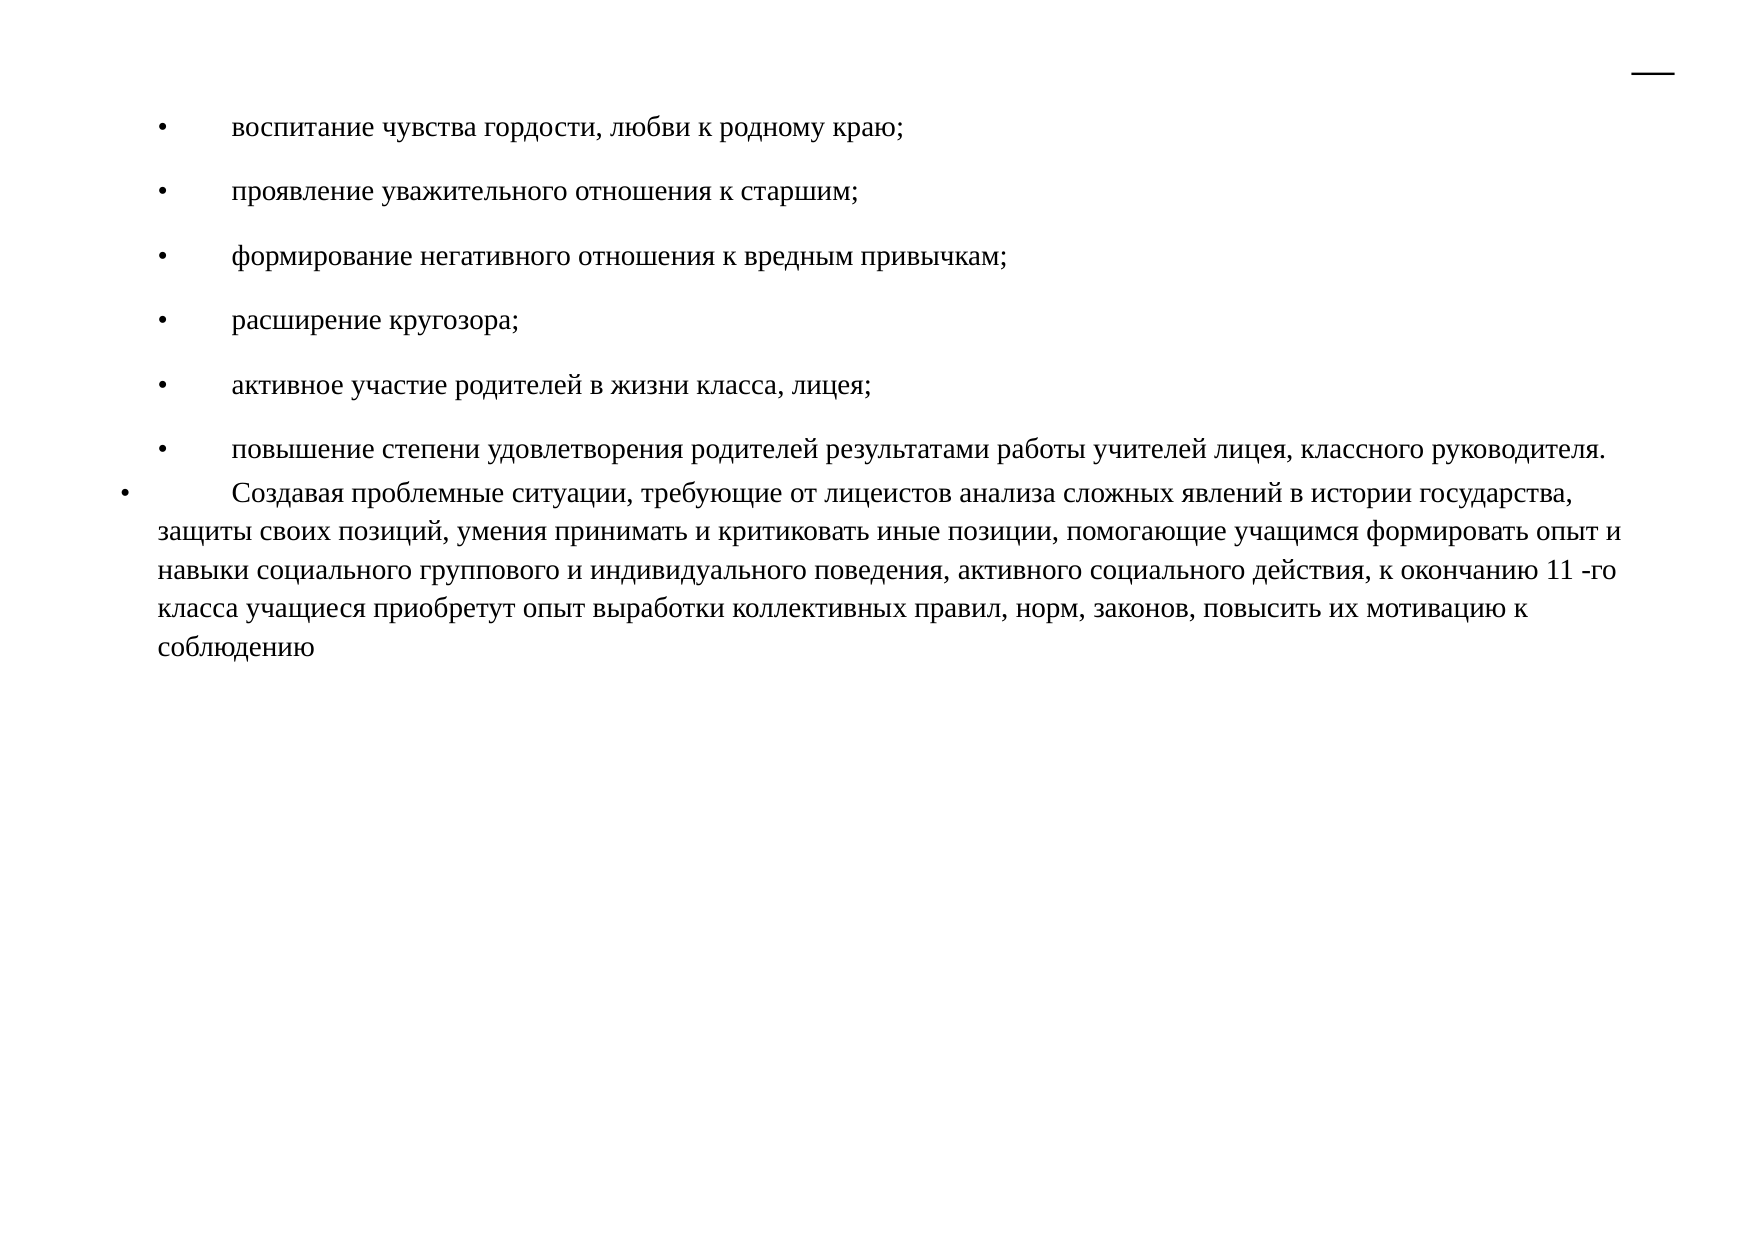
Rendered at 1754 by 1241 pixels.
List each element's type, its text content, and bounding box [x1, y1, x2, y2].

list проявление уважительного отношения к старшим; [157, 149, 1707, 213]
list воспитание чувства гордости, любви к родному краю; [157, 84, 1707, 149]
list расширение кругозора; [157, 278, 1707, 342]
list Создавая проблемные ситуации, требующие от лицеистов анализа сложных явлений в истории государства, защиты своих позиций, умения принимать и критиковать иные позиции, помогающие учащимся формировать опыт и навыки социального группового и индивидуального поведения, активного социального действия, к окончанию 11 -го класса учащиеся приобретут опыт выработки коллективных правил, норм, законов, повысить их мотивацию к соблюдению [120, 471, 1634, 664]
list повышение степени удовлетворения родителей результатами работы учителей лицея, классного руководителя. [157, 407, 1707, 471]
list активное участие родителей в жизни класса, лицея; [157, 342, 1707, 407]
list формирование негативного отношения к вредным привычкам; [157, 213, 1707, 278]
